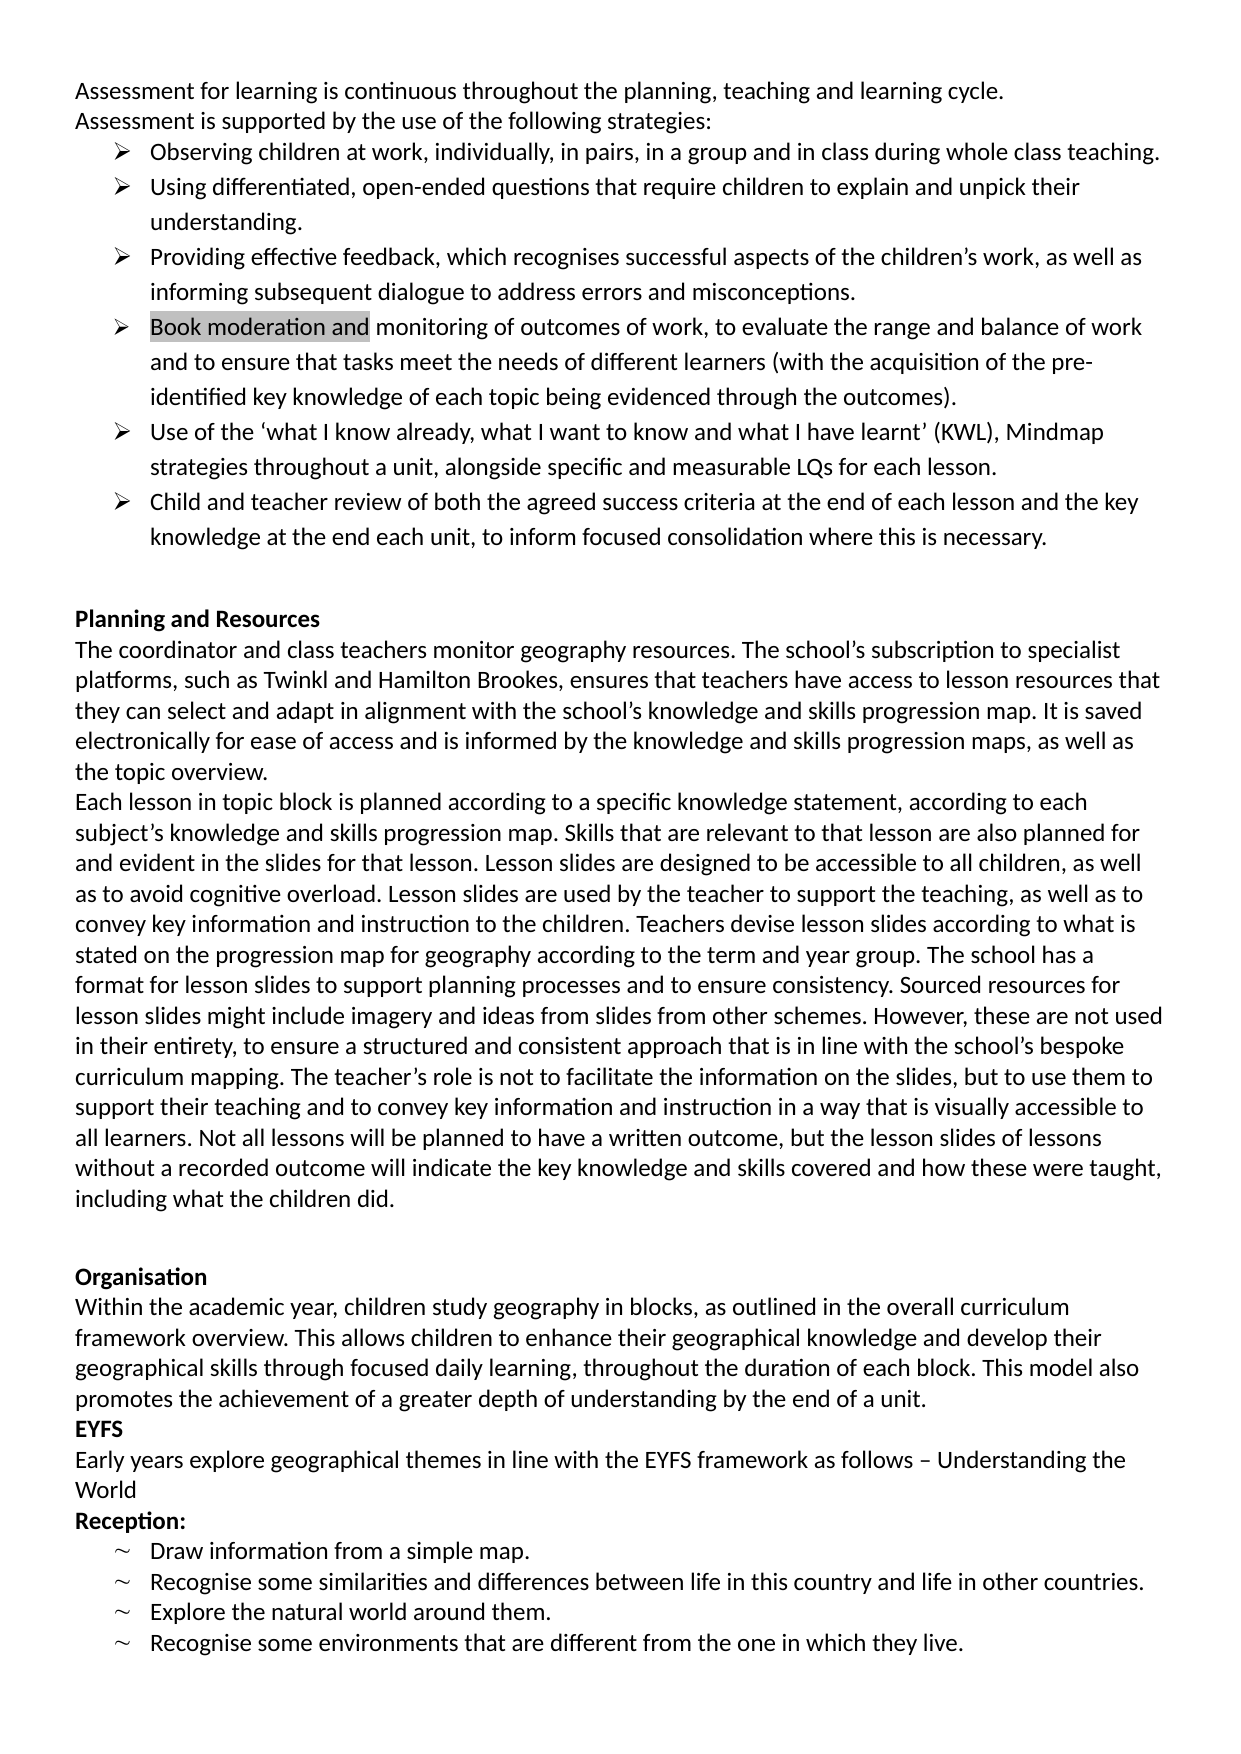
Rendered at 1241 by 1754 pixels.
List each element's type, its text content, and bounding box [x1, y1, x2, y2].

list Recognise some environments that are different from the one in which they live. [112, 1627, 1165, 1658]
text Assessment for learning is continuous throughout the planning, teaching and learning cycle. [75, 75, 1165, 106]
text Early years explore geographical themes in line with the EYFS framework as follows – Understanding the World [75, 1444, 1165, 1505]
list Providing effective feedback, which recognises successful aspects of the children’s work, as well as informing subsequent dialogue to address errors and misconceptions. [112, 241, 1165, 307]
list Using differentiated, open-ended questions that require children to explain and unpick their understanding. [112, 171, 1165, 237]
text Reception: [75, 1505, 1165, 1536]
text Organisation [75, 1261, 1165, 1291]
text Each lesson in topic block is planned according to a specific knowledge statement, according to each subject’s knowledge and skills progression map. Skills that are relevant to that lesson are also planned for and evident in the slides for that lesson. Lesson slides are designed to be accessible to all children, as well as to avoid cognitive overload. Lesson slides are used by the teacher to support the teaching, as well as to convey key information and instruction to the children. Teachers devise lesson slides according to what is stated on the progression map for geography according to the term and year group. The school has a format for lesson slides to support planning processes and to ensure consistency. Sourced resources for lesson slides might include imagery and ideas from slides from other schemes. However, these are not used in their entirety, to ensure a structured and consistent approach that is in line with the school’s bespoke curriculum mapping. The teacher’s role is not to facilitate the information on the slides, but to use them to support their teaching and to convey key information and instruction in a way that is visually accessible to all learners. Not all lessons will be planned to have a written outcome, but the lesson slides of lessons without a recorded outcome will indicate the key knowledge and skills covered and how these were taught, including what the children did. [75, 786, 1165, 1214]
text Within the academic year, children study geography in blocks, as outlined in the overall curriculum framework overview. This allows children to enhance their geographical knowledge and develop their geographical skills through focused daily learning, throughout the duration of each block. This model also promotes the achievement of a greater depth of understanding by the end of a unit. [75, 1291, 1165, 1413]
list Book moderation and monitoring of outcomes of work, to evaluate the range and balance of work and to ensure that tasks meet the needs of different learners (with the acquisition of the pre-identified key knowledge of each topic being evidenced through the outcomes). [112, 311, 1165, 412]
list Recognise some similarities and differences between life in this country and life in other countries. [112, 1566, 1165, 1597]
text Planning and Resources [75, 603, 1165, 634]
list Observing children at work, individually, in pairs, in a group and in class during whole class teaching. [112, 136, 1165, 167]
list Draw information from a simple map. [112, 1536, 1165, 1566]
text Assessment is supported by the use of the following strategies: [75, 106, 1165, 136]
text EYFS [75, 1413, 1165, 1444]
text The coordinator and class teachers monitor geography resources. The school’s subscription to specialist platforms, such as Twinkl and Hamilton Brookes, ensures that teachers have access to lesson resources that they can select and adapt in alignment with the school’s knowledge and skills progression map. It is saved electronically for ease of access and is informed by the knowledge and skills progression maps, as well as the topic overview. [75, 634, 1165, 786]
list Child and teacher review of both the agreed success criteria at the end of each lesson and the key knowledge at the end each unit, to inform focused consolidation where this is necessary. [112, 486, 1165, 552]
list Explore the natural world around them. [112, 1597, 1165, 1627]
list Use of the ‘what I know already, what I want to know and what I have learnt’ (KWL), Mindmap strategies throughout a unit, alongside specific and measurable LQs for each lesson. [112, 416, 1165, 482]
